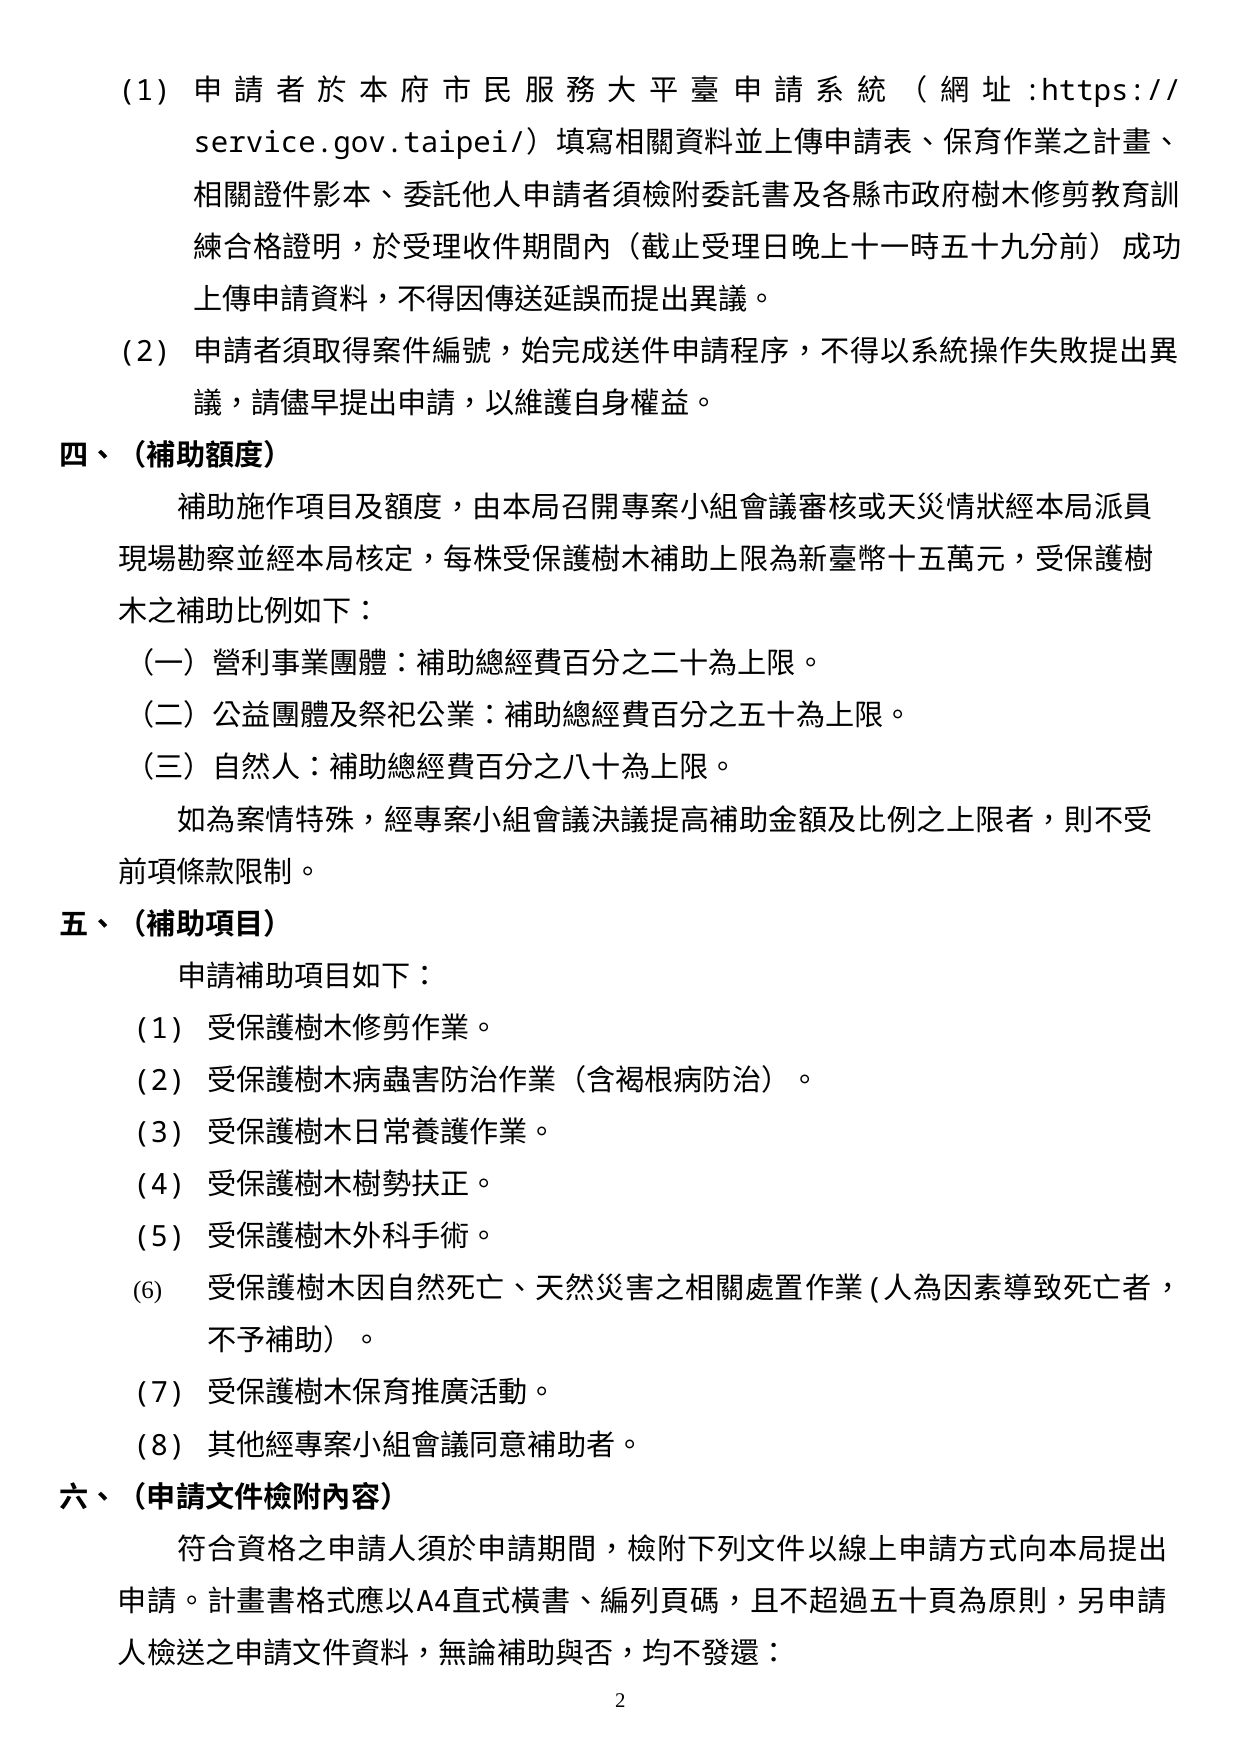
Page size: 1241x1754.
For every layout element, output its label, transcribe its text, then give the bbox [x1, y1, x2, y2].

text 五、（補助項目） [59, 892, 1196, 944]
list 其他經專案小組會議同意補助者。 [133, 1413, 1153, 1465]
list 申請者須取得案件編號，始完成送件申請程序，不得以系統操作失敗提出異議，請儘早提出申請，以維護自身權益。 [118, 319, 1181, 424]
list 受保護樹木保育推廣活動。 [133, 1361, 1153, 1413]
text （一）營利事業團體：補助總經費百分之二十為上限。 [59, 632, 1153, 684]
text 如為案情特殊，經專案小組會議決議提高補助金額及比例之上限者，則不受前項條款限制。 [118, 788, 1153, 892]
text （二）公益團體及祭祀公業：補助總經費百分之五十為上限。 [59, 684, 1153, 736]
text 補助施作項目及額度，由本局召開專案小組會議審核或天災情狀經本局派員現場勘察並經本局核定，每株受保護樹木補助上限為新臺幣十五萬元，受保護樹木之補助比例如下： [118, 476, 1153, 632]
text 六、（申請文件檢附內容） [59, 1465, 1196, 1517]
list 受保護樹木日常養護作業。 [133, 1101, 1153, 1153]
list 受保護樹木因自然死亡、天然災害之相關處置作業(人為因素導致死亡者，不予補助）。 [133, 1257, 1153, 1361]
list 受保護樹木修剪作業。 [133, 997, 1153, 1049]
text 申請補助項目如下： [59, 944, 1196, 997]
text 四、（補助額度） [59, 424, 1196, 476]
list 受保護樹木病蟲害防治作業（含褐根病防治）。 [133, 1049, 1153, 1101]
list 受保護樹木樹勢扶正。 [133, 1153, 1153, 1205]
text 符合資格之申請人須於申請期間，檢附下列文件以線上申請方式向本局提出申請。計畫書格式應以A4直式橫書、編列頁碼，且不超過五十頁為原則，另申請人檢送之申請文件資料，無論補助與否，均不發還： [118, 1517, 1168, 1674]
text （三）自然人：補助總經費百分之八十為上限。 [59, 736, 1153, 788]
list 申請者於本府市民服務大平臺申請系統（網址:https://service.gov.taipei/）填寫相關資料並上傳申請表、保育作業之計畫、相關證件影本、委託他人申請者須檢附委託書及各縣市政府樹木修剪教育訓練合格證明，於受理收件期間內（截止受理日晚上十一時五十九分前）成功上傳申請資料，不得因傳送延誤而提出異議。 [118, 59, 1181, 319]
list 受保護樹木外科手術。 [133, 1205, 1153, 1257]
